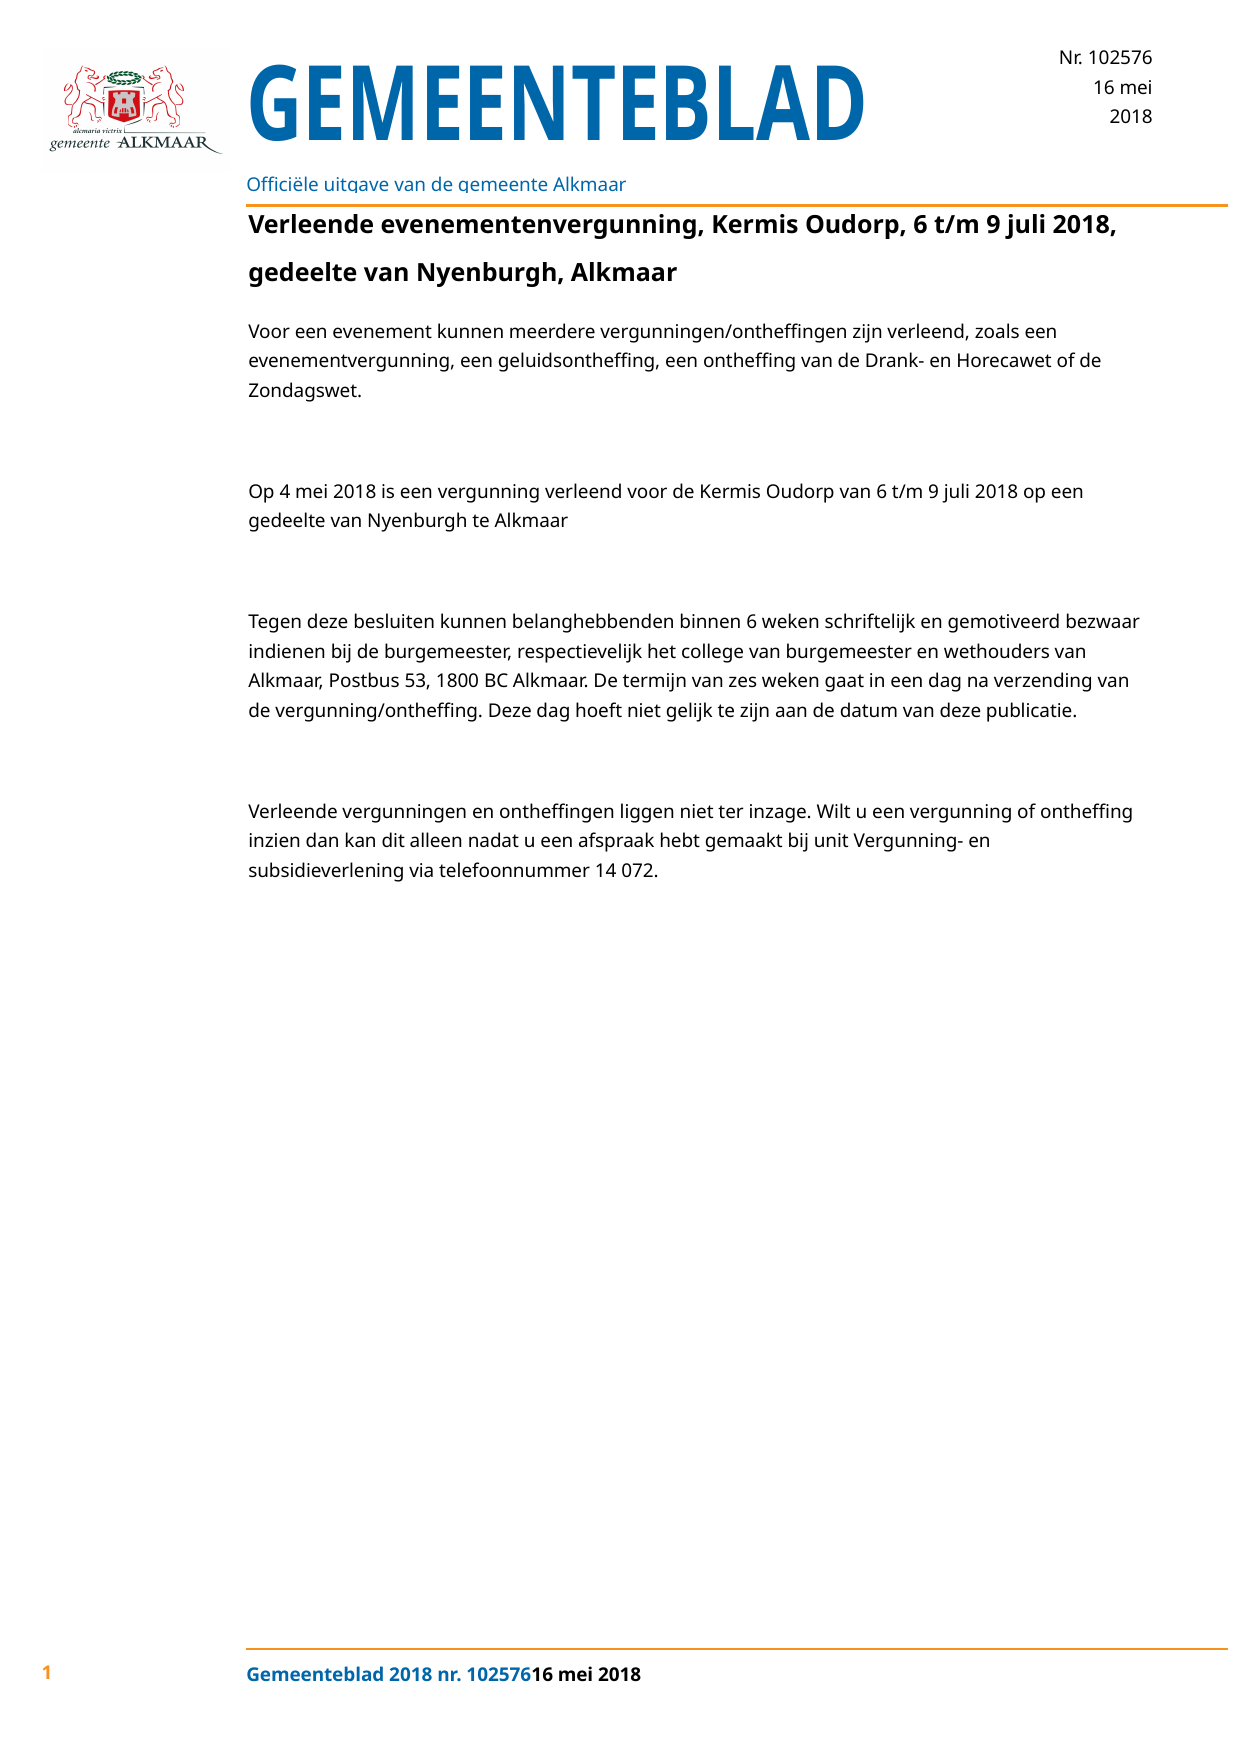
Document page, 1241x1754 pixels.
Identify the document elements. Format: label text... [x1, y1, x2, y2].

text Tegen deze besluiten kunnen belanghebbenden binnen 6 weken schriftelijk en gemotiveerd bezwaar indienen bij de burgemeester, respectievelijk het college van burgemeester en wethouders van Alkmaar, Postbus 53, 1800 BC Alkmaar. De termijn van zes weken gaat in een dag na verzending van de vergunning/ontheffing. Deze dag hoeft niet gelijk te zijn aan de datum van deze publicatie. [248, 608, 1152, 723]
text Op 4 mei 2018 is een vergunning verleend voor de Kermis Oudorp van 6 t/m 9 juli 2018 op een gedeelte van Nyenburgh te Alkmaar [248, 478, 1152, 533]
text Verleende evenementenvergunning, Kermis Oudorp, 6 t/m 9 juli 2018, gedeelte van Nyenburgh, Alkmaar [248, 207, 1152, 288]
picture [41, 47, 231, 172]
text Verleende vergunningen en ontheffingen liggen niet ter inzage. Wilt u een vergunning of ontheffing inzien dan kan dit alleen nadat u een afspraak hebt gemaakt bij unit Vergunning- en subsidieverlening via telefoonnummer 14 072. [248, 798, 1152, 883]
text Voor een evenement kunnen meerdere vergunningen/ontheffingen zijn verleend, zoals een evenementvergunning, een geluidsontheffing, een ontheffing van de Drank- en Horecawet of de Zondagswet. [248, 318, 1152, 403]
